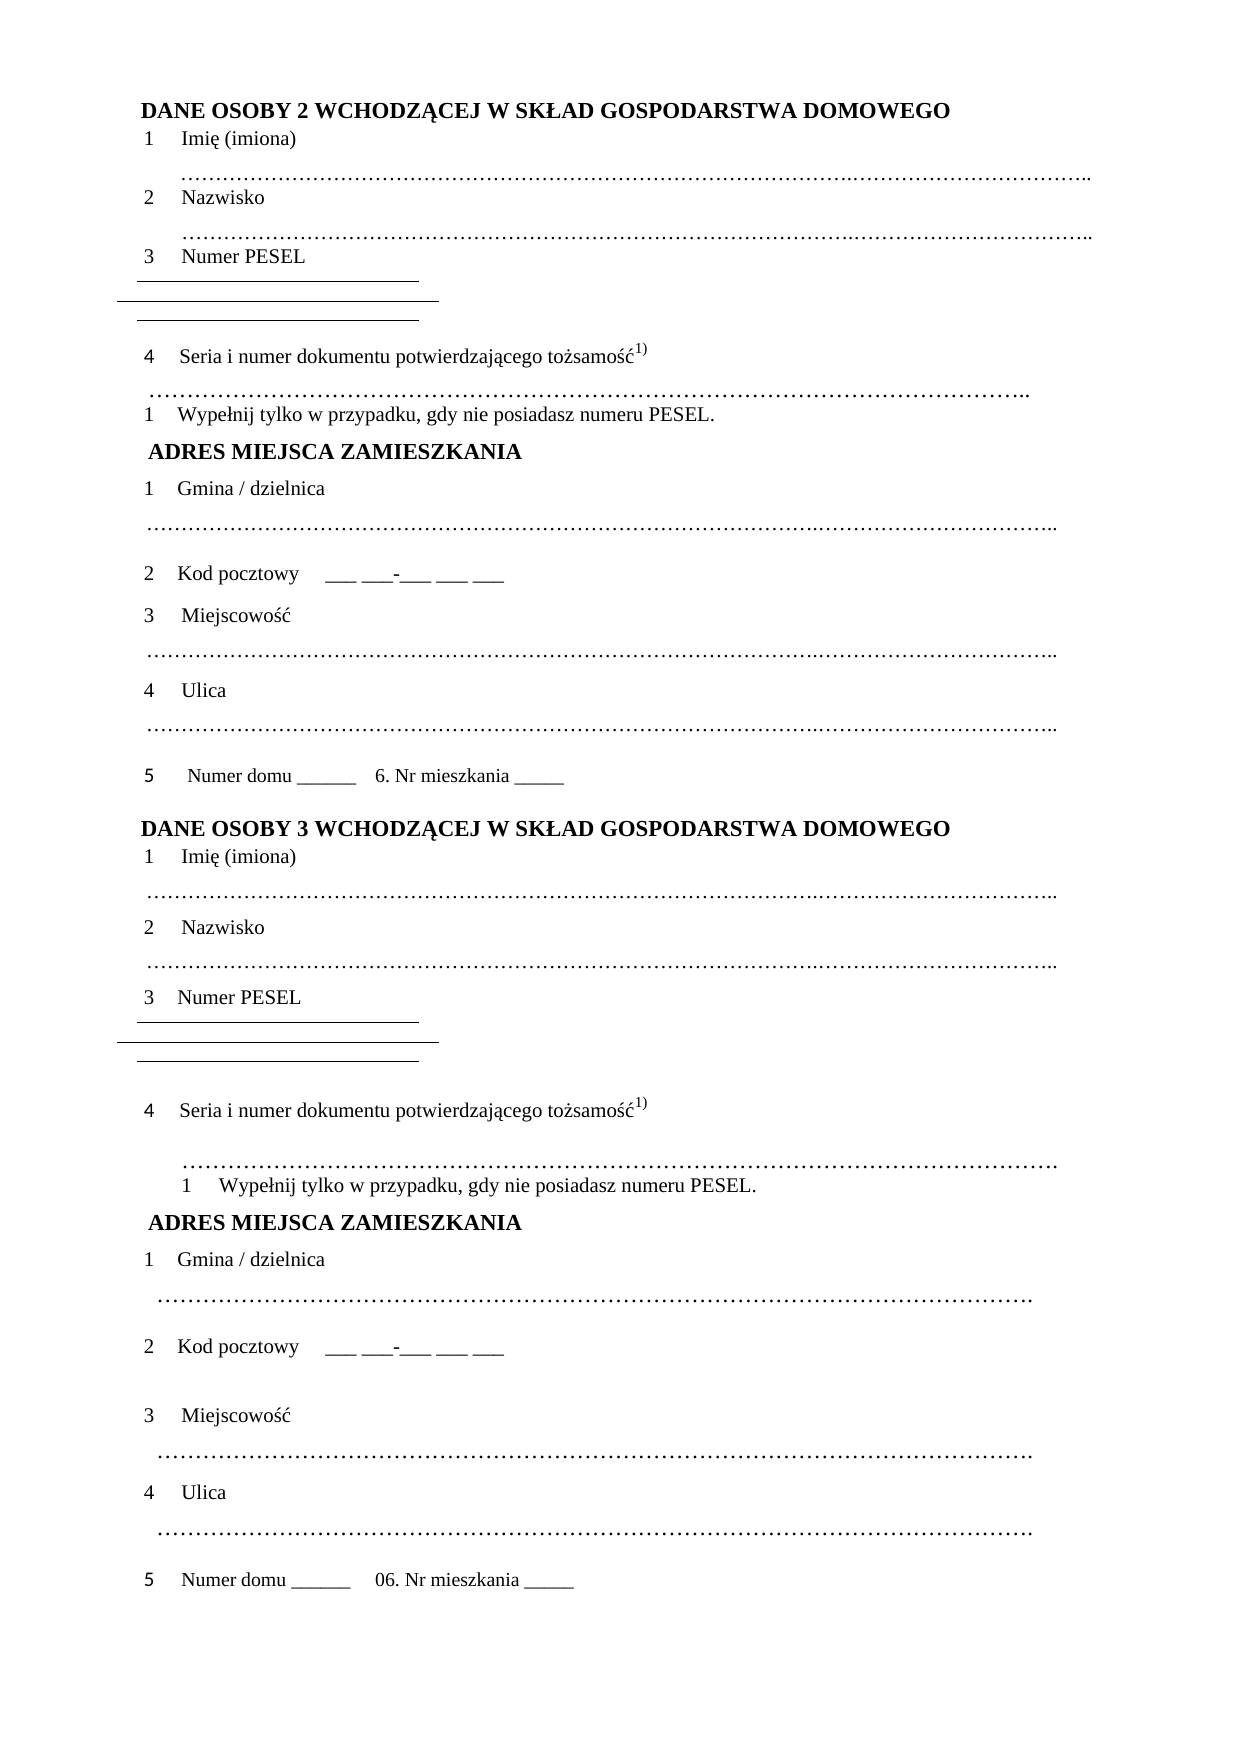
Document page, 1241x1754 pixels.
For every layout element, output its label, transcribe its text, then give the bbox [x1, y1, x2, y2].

text …………………………………………………………………………………….…………………………….. [146, 511, 1133, 535]
text ……………………………………………………………………………………………………. [156, 1514, 1133, 1540]
list …………………………………………………………………………………….…………………………….. [181, 220, 1133, 244]
list Imię (imiona) [144, 844, 1133, 868]
text …………………………………………………………………………………….…………………………….. [146, 879, 1133, 903]
list Seria i numer dokumentu potwierdzającego tożsamość1) [144, 339, 1133, 369]
text DANE OSOBY 2 WCHODZĄCEJ W SKŁAD GOSPODARSTWA DOMOWEGO [106, 97, 1133, 123]
text …………………………………………………………………………………….…………………………….. [146, 712, 1133, 736]
text ……………………………………………………………………………………………………. [156, 1282, 1133, 1308]
list Numer PESEL [144, 985, 1133, 1009]
list Ulica [144, 678, 1133, 702]
list Seria i numer dokumentu potwierdzającego tożsamość1) [144, 1093, 1133, 1123]
text …………………………………………………………………………………….…………………………….. [146, 638, 1133, 662]
text DANE OSOBY 3 WCHODZĄCEJ W SKŁAD GOSPODARSTWA DOMOWEGO [106, 815, 1133, 841]
text ADRES MIEJSCA ZAMIESZKANIA [148, 438, 1133, 465]
list Numer PESEL [144, 244, 1133, 268]
list Ulica [144, 1479, 1133, 1504]
text ADRES MIEJSCA ZAMIESZKANIA [148, 1209, 1133, 1235]
list Wypełnij tylko w przypadku, gdy nie posiadasz numeru PESEL. [144, 402, 1133, 426]
text ……………………………………………………………………………………………………. [156, 1437, 1133, 1464]
list Wypełnij tylko w przypadku, gdy nie posiadasz numeru PESEL. [181, 1173, 1133, 1197]
list Numer domu ______ 06. Nr mieszkania _____ [144, 1566, 1133, 1591]
text …………………………………………………………………………………….…………………………….. [146, 949, 1133, 973]
list Kod pocztowy ___ ___-___ ___ ___ [144, 1334, 1133, 1358]
list Kod pocztowy ___ ___-___ ___ ___ [144, 561, 1133, 585]
list Nazwisko [144, 914, 1133, 939]
list Gmina / dzielnica [144, 1247, 1133, 1271]
text …………………………………………………………………………………….…………………………….. [106, 161, 1133, 185]
list Imię (imiona) [144, 126, 1133, 150]
list Gmina / dzielnica [144, 476, 1133, 500]
list Numer domu ______ 6. Nr mieszkania _____ [144, 762, 1133, 787]
list Nazwisko [144, 185, 1133, 209]
list ……………………………………………………………………………………………………. [181, 1147, 1133, 1173]
list Miejscowość [144, 1403, 1133, 1427]
text …………………………………………………………………………………………………….. [148, 376, 1133, 402]
list Miejscowość [144, 603, 1133, 627]
